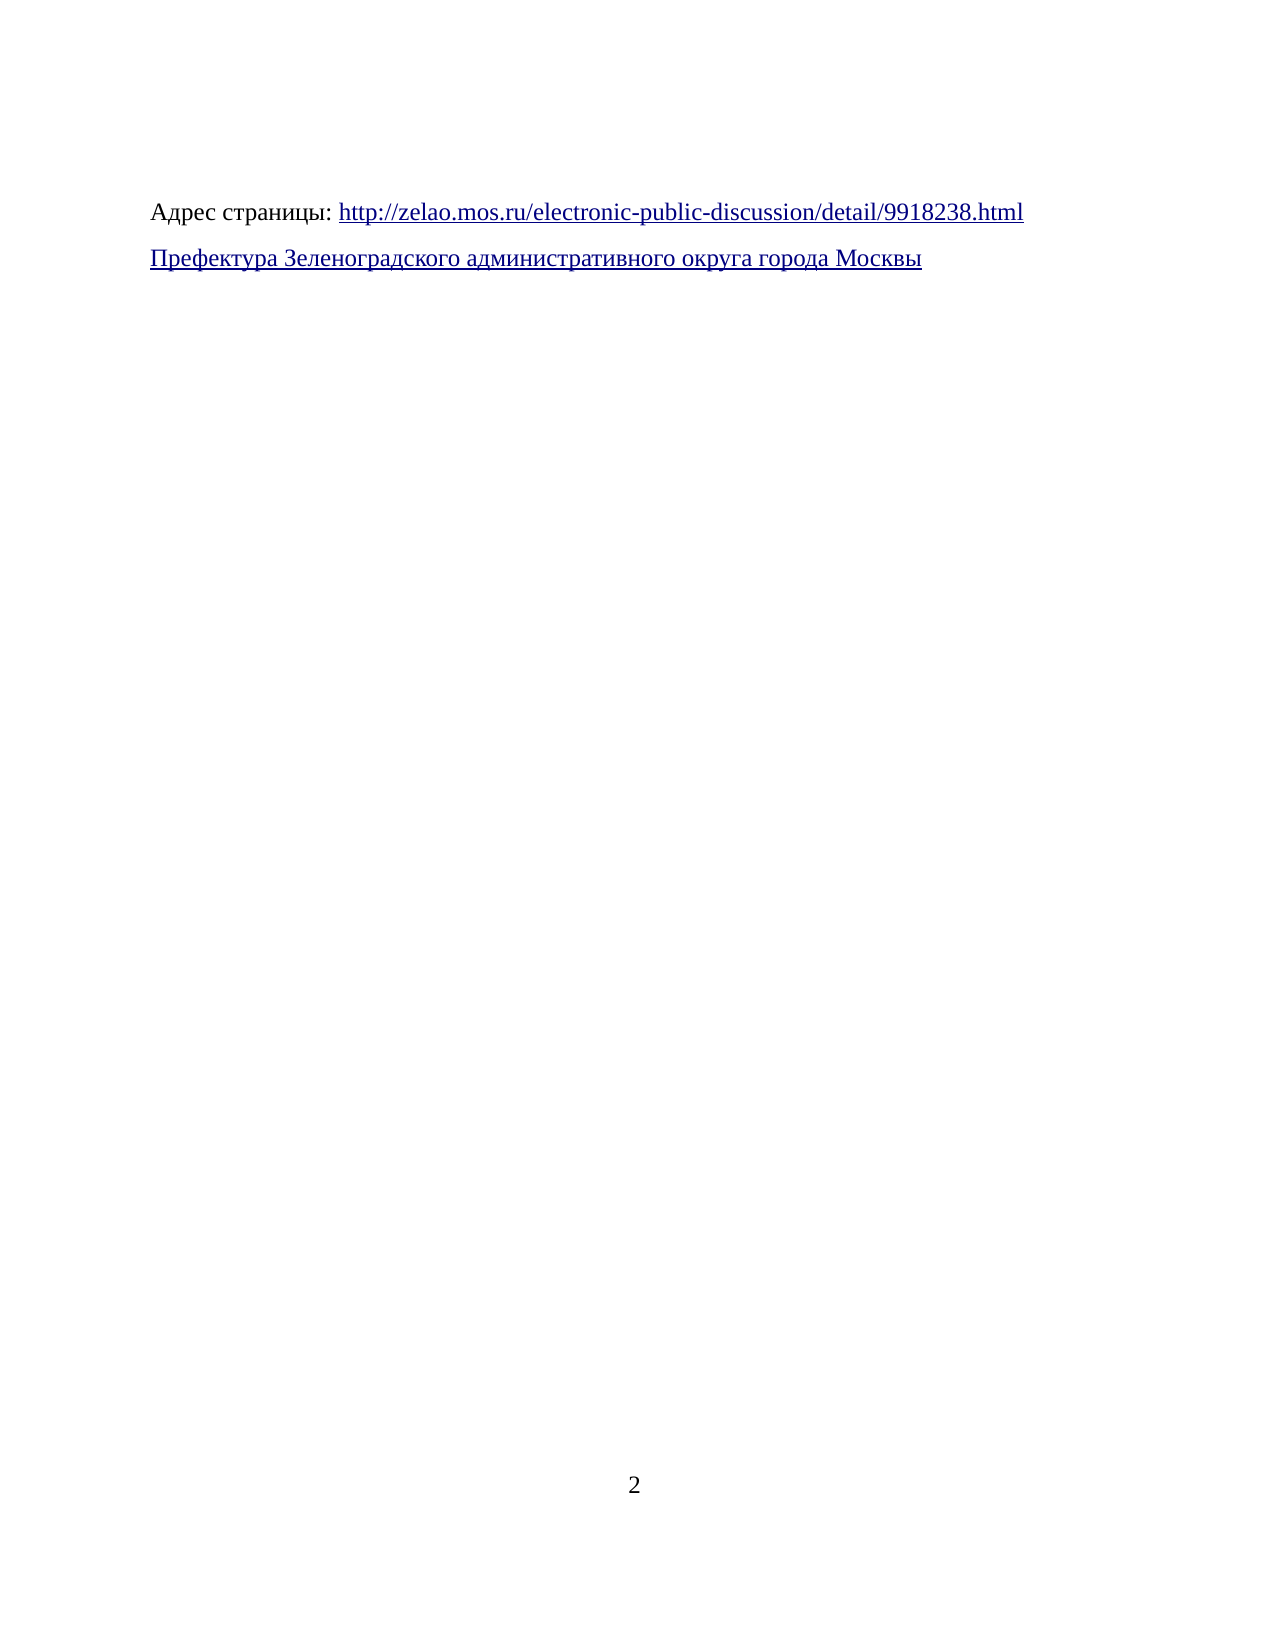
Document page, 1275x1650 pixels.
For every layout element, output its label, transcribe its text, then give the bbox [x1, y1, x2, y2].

text Префектура Зеленоградского административного округа города Москвы [150, 243, 1125, 272]
text Адрес страницы: http://zelao.mos.ru/electronic-public-discussion/detail/9918238.html [150, 197, 1125, 225]
